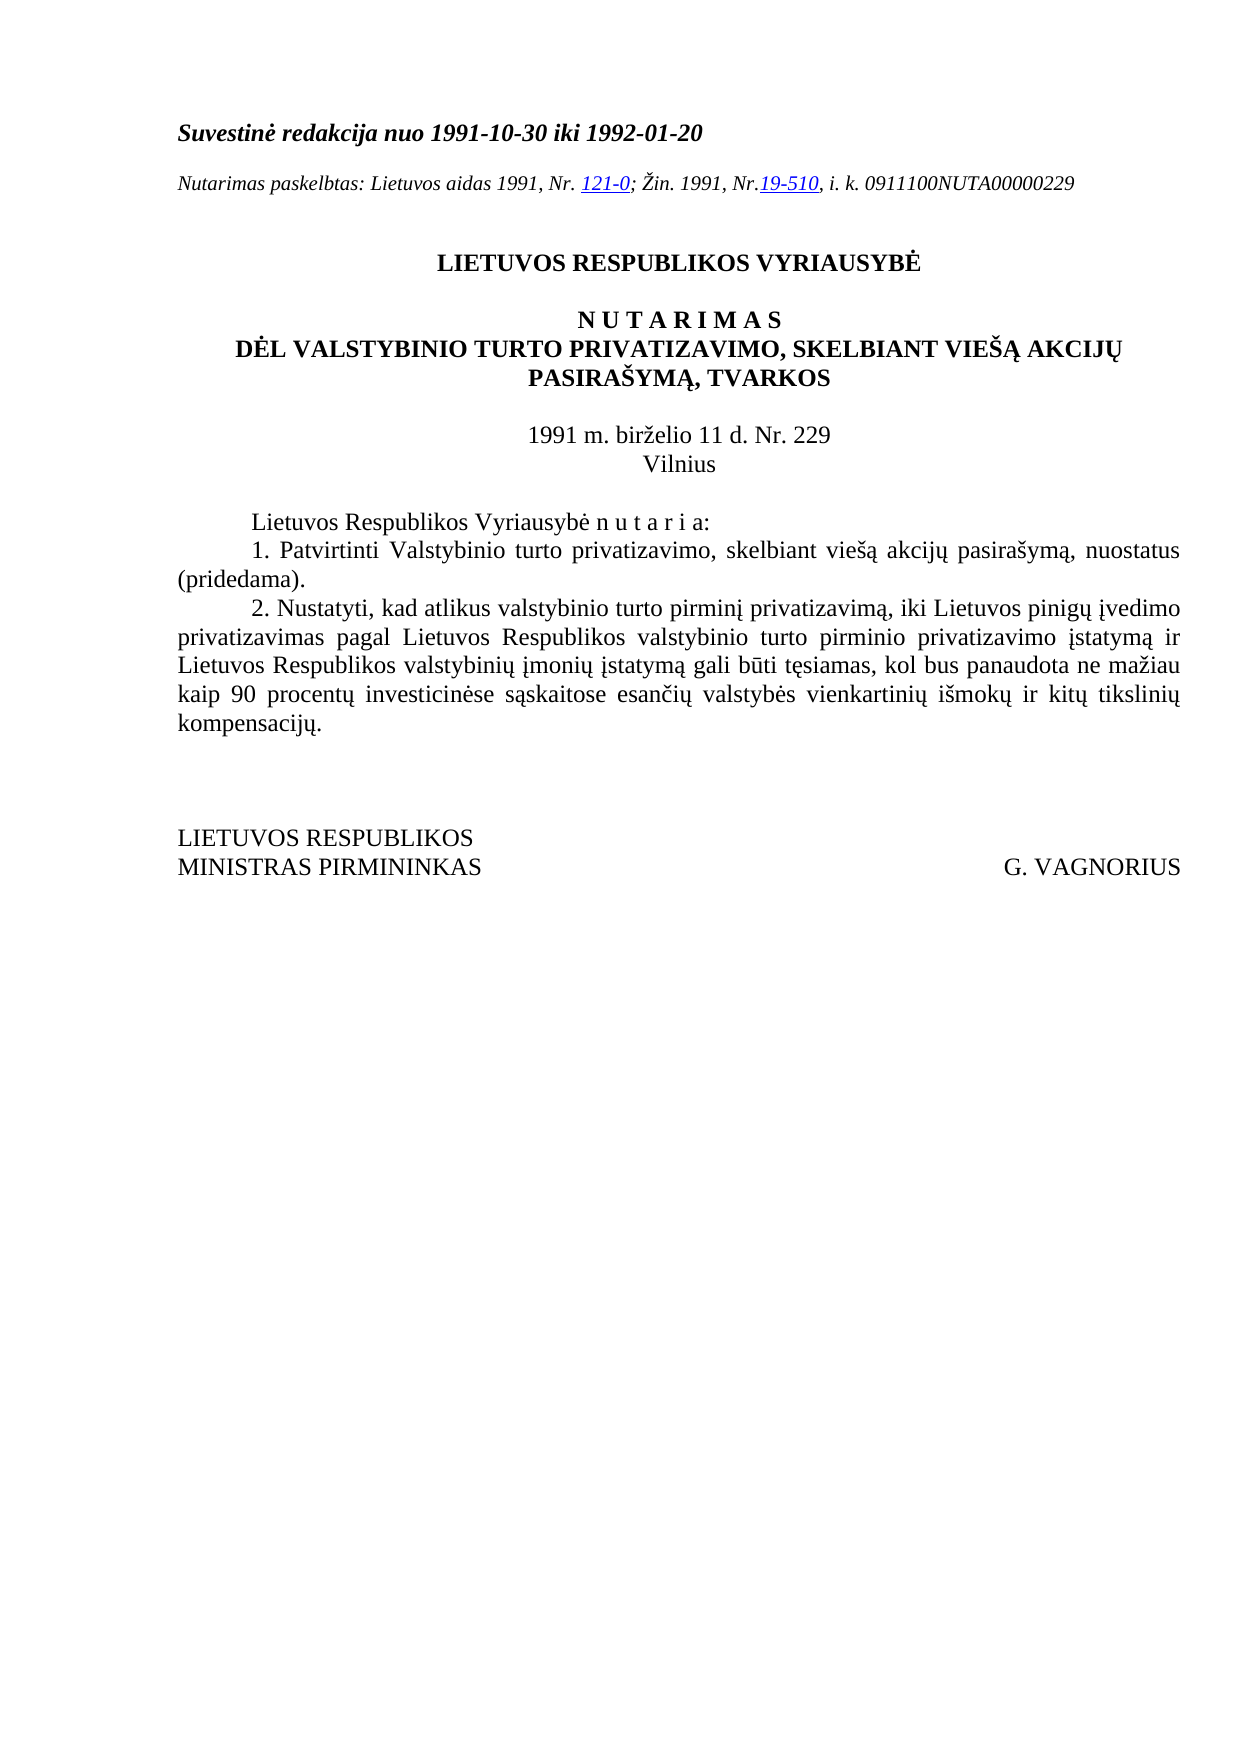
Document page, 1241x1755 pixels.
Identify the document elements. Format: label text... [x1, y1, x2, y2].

text DĖL VALSTYBINIO TURTO PRIVATIZAVIMO, SKELBIANT VIEŠĄ AKCIJŲ PASIRAŠYMĄ, TVARKOS [177, 334, 1181, 392]
text Nutarimas paskelbtas: Lietuvos aidas 1991, Nr. 121-0; Žin. 1991, Nr.19-510, i. k. 0911100NUTA00000229 [177, 171, 1181, 195]
text Lietuvos Respublikos Vyriausybė nutaria: [177, 507, 1181, 535]
text LIETUVOS RESPUBLIKOS [177, 823, 1181, 852]
text Vilnius [177, 449, 1181, 478]
text 2. Nustatyti, kad atlikus valstybinio turto pirminį privatizavimą, iki Lietuvos pinigų įvedimo privatizavimas pagal Lietuvos Respublikos valstybinio turto pirminio privatizavimo įstatymą ir Lietuvos Respublikos valstybinių įmonių įstatymą gali būti tęsiamas, kol bus panaudota ne mažiau kaip 90 procentų investicinėse sąskaitose esančių valstybės vienkartinių išmokų ir kitų tikslinių kompensacijų. [177, 593, 1181, 737]
text MINISTRAS PIRMININKAS G. VAGNORIUS [177, 852, 1181, 880]
text N U T A R I M A S [177, 305, 1181, 334]
text 1. Patvirtinti Valstybinio turto privatizavimo, skelbiant viešą akcijų pasirašymą, nuostatus (pridedama). [177, 535, 1181, 593]
text 1991 m. birželio 11 d. Nr. 229 [177, 420, 1181, 449]
text LIETUVOS RESPUBLIKOS VYRIAUSYBĖ [177, 248, 1181, 277]
text Suvestinė redakcija nuo 1991-10-30 iki 1992-01-20 [177, 118, 1181, 147]
